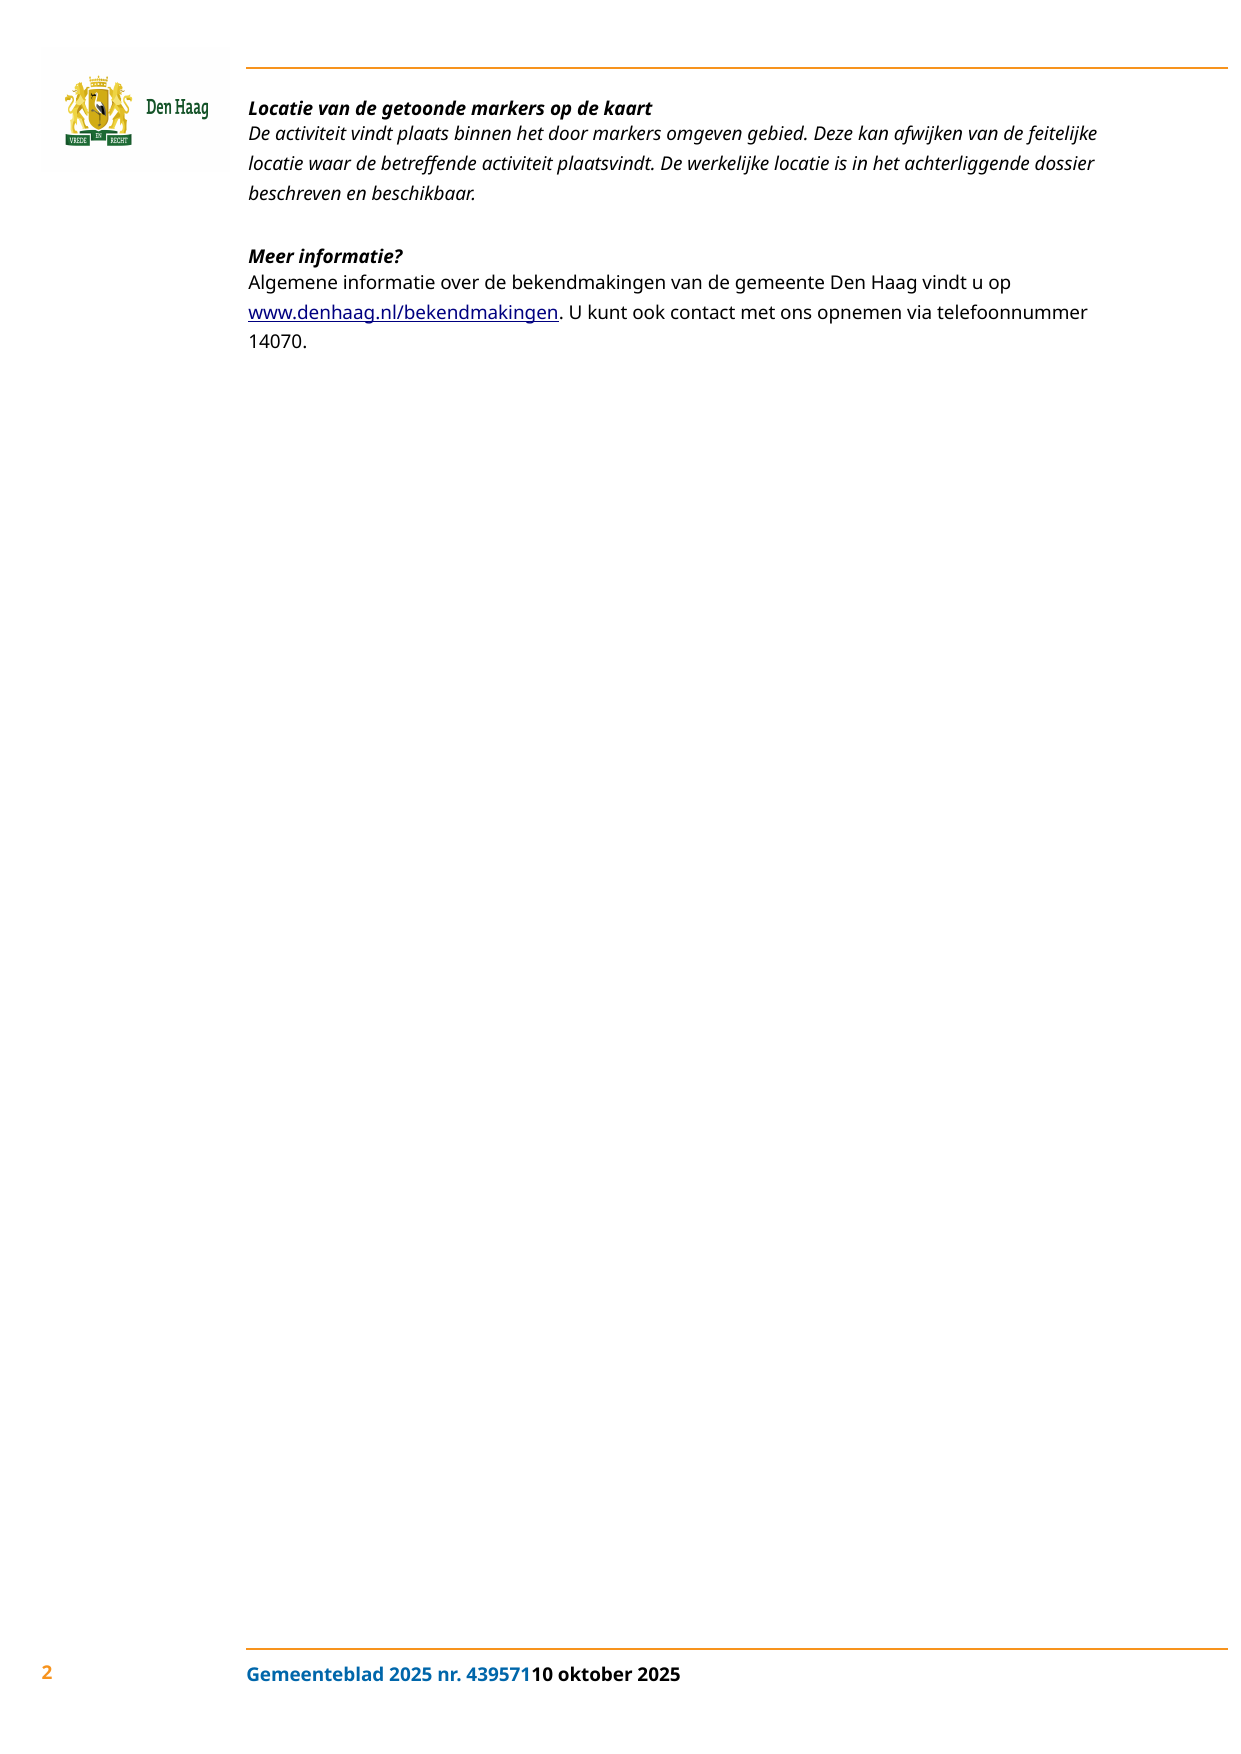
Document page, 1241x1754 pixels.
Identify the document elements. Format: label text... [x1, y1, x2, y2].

picture [41, 47, 231, 172]
text De activiteit vindt plaats binnen het door markers omgeven gebied. Deze kan afwijken van de feitelijke locatie waar de betreffende activiteit plaatsvindt. De werkelijke locatie is in het achterliggende dossier beschreven en beschikbaar. [248, 121, 1152, 205]
text Meer informatie? [248, 244, 1152, 269]
text Locatie van de getoonde markers op de kaart [248, 95, 1152, 121]
text Algemene informatie over de bekendmakingen van de gemeente Den Haag vindt u op www.denhaag.nl/bekendmakingen. U kunt ook contact met ons opnemen via telefoonnummer 14070. [248, 269, 1152, 354]
